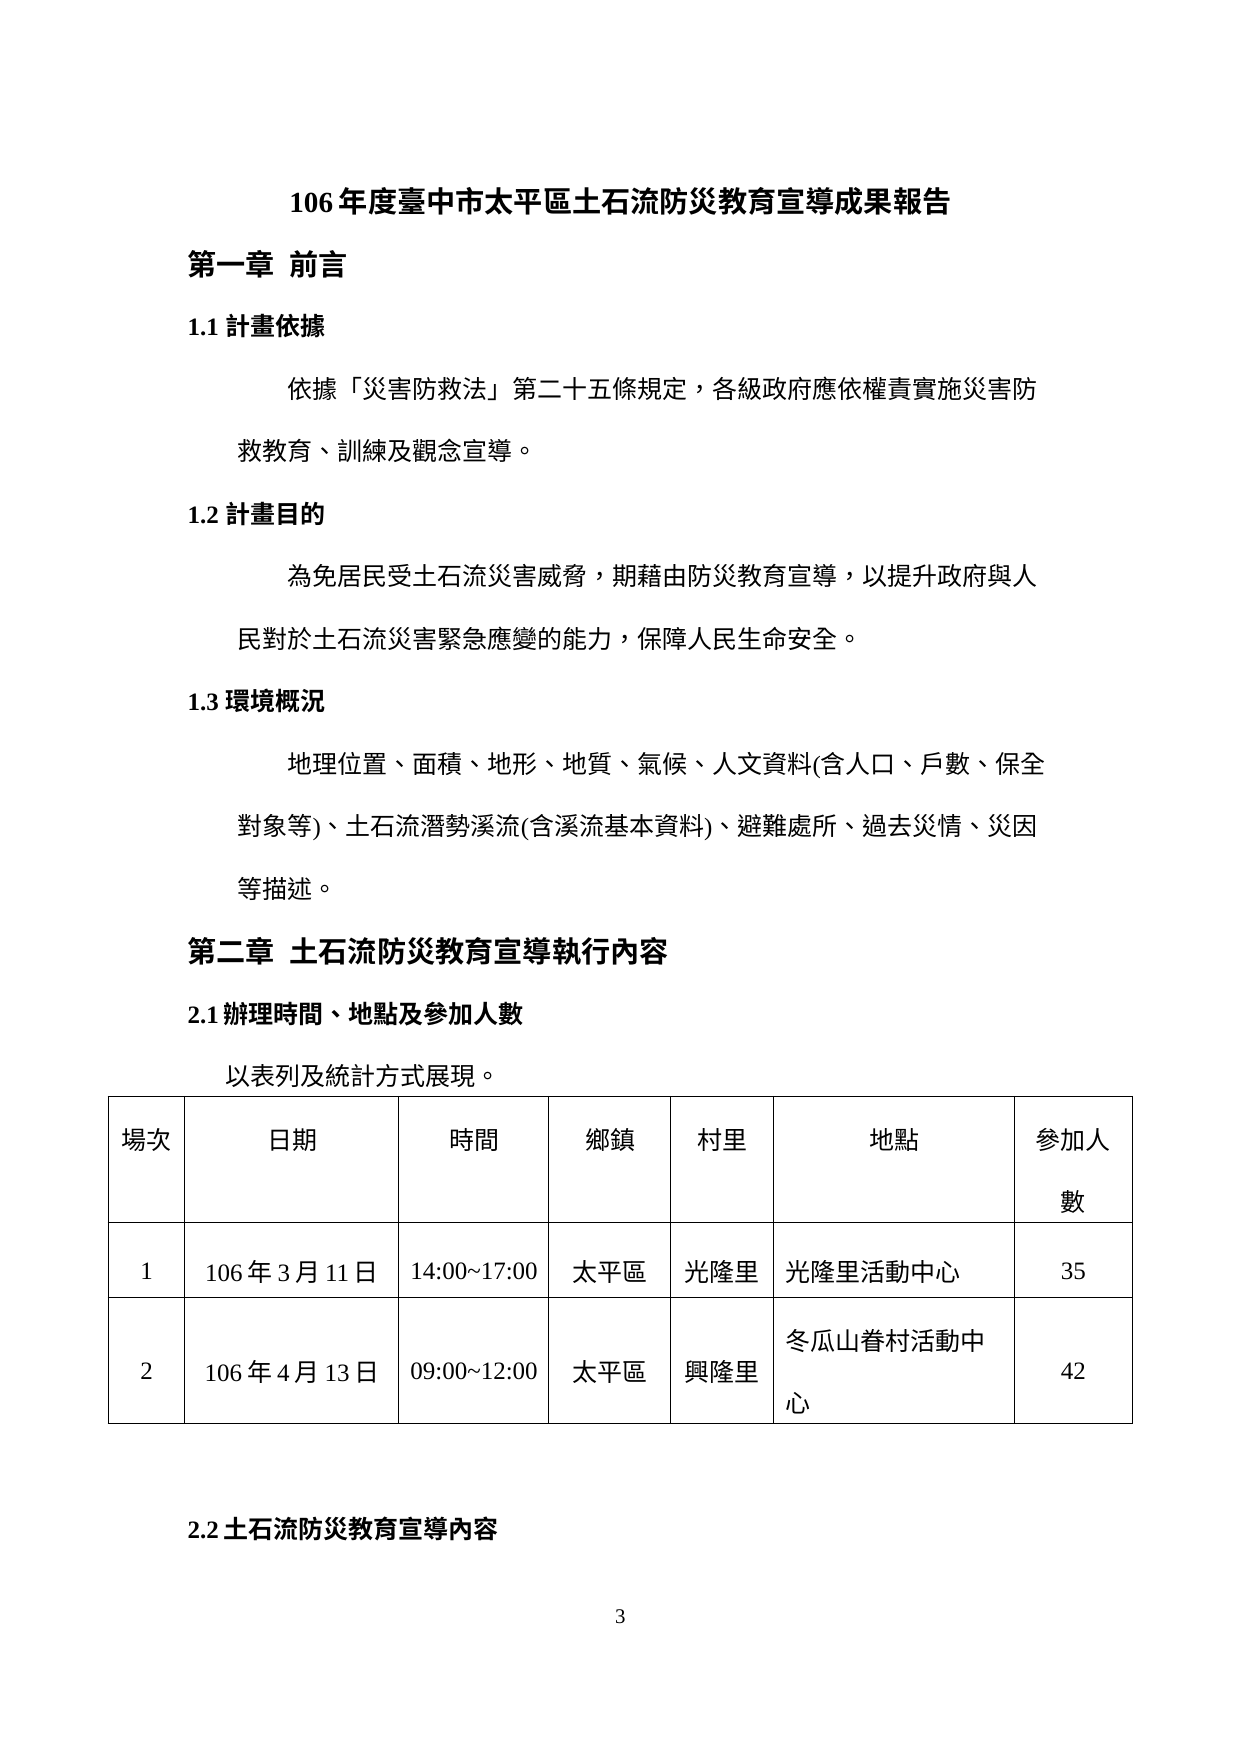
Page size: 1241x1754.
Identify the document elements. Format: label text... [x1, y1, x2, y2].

table_header 日期 [185, 1097, 398, 1222]
text 2.1辦理時間、地點及參加人數 [187, 971, 1053, 1033]
table_header 鄉鎮 [549, 1097, 670, 1222]
text 依據「災害防救法」第二十五條規定，各級政府應依權責實施災害防救教育、訓練及觀念宣導。 [237, 346, 1053, 471]
table_header 場次 [109, 1097, 184, 1222]
table_cell 1 [109, 1223, 184, 1297]
text 以表列及統計方式展現。 [212, 1033, 1053, 1096]
table_cell 2 [109, 1298, 184, 1423]
table_cell 冬瓜山眷村活動中心 [774, 1298, 1014, 1423]
text 1.3 環境概況 [187, 658, 1053, 721]
table_header 村里 [671, 1097, 773, 1222]
table_cell 106年4月13日 [185, 1298, 398, 1423]
text 第一章 前言 [187, 221, 1053, 283]
text 地理位置、面積、地形、地質、氣候、人文資料(含人口、戶數、保全對象等)、土石流潛勢溪流(含溪流基本資料)、避難處所、過去災情、災因等描述。 [237, 721, 1053, 908]
text 第二章 土石流防災教育宣導執行內容 [187, 908, 1053, 971]
text 1.2 計畫目的 [187, 471, 1053, 533]
table_cell 光隆里活動中心 [774, 1223, 1014, 1297]
table_cell 太平區 [549, 1298, 670, 1423]
text 106年度臺中市太平區土石流防災教育宣導成果報告 [187, 158, 1053, 221]
table_cell 42 [1015, 1298, 1132, 1423]
table_header 地點 [774, 1097, 1014, 1222]
text 2.2土石流防災教育宣導內容 [187, 1486, 1053, 1549]
table_cell 09:00~12:00 [399, 1298, 548, 1423]
table_cell 興隆里 [671, 1298, 773, 1423]
table_cell 太平區 [549, 1223, 670, 1297]
text 為免居民受土石流災害威脅，期藉由防災教育宣導，以提升政府與人民對於土石流災害緊急應變的能力，保障人民生命安全。 [237, 533, 1053, 658]
table_cell 14:00~17:00 [399, 1223, 548, 1297]
table_header 時間 [399, 1097, 548, 1222]
table_header 參加人數 [1015, 1097, 1132, 1222]
text 1.1 計畫依據 [187, 283, 1053, 346]
table_cell 106年3月11日 [185, 1223, 398, 1297]
table_cell 35 [1015, 1223, 1132, 1297]
table_cell 光隆里 [671, 1223, 773, 1297]
